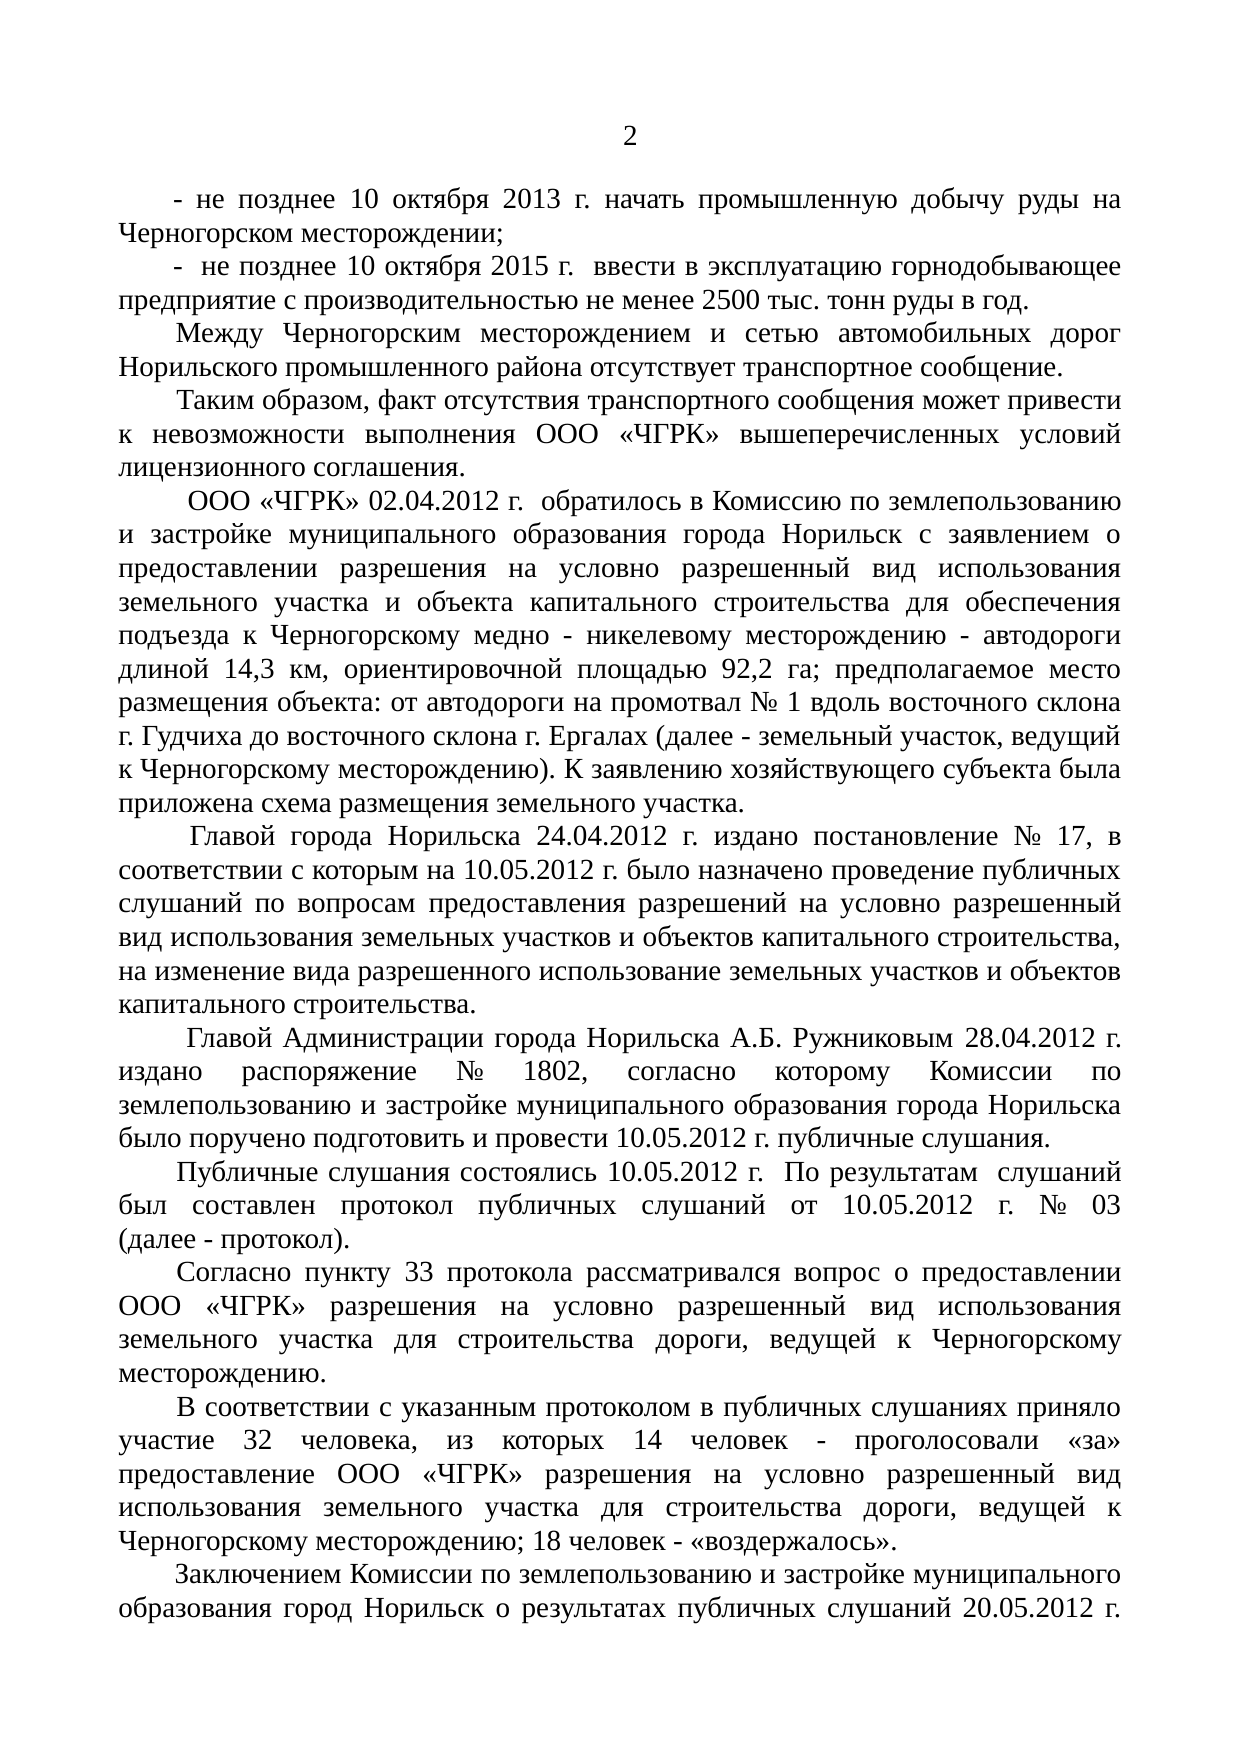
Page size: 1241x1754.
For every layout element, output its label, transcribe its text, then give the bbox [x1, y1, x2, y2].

text Публичные слушания состоялись 10.05.2012 г. По результатам слушаний был составлен протокол публичных слушаний от 10.05.2012 г. № 03 (далее - протокол). [118, 1154, 1122, 1254]
text - не позднее 10 октября 2013 г. начать промышленную добычу руды на Черногорском месторождении; [118, 181, 1122, 248]
text Согласно пункту 33 протокола рассматривался вопрос о предоставлении ООО «ЧГРК» разрешения на условно разрешенный вид использования земельного участка для строительства дороги, ведущей к Черногорскому месторождению. [118, 1254, 1122, 1389]
text Главой города Норильска 24.04.2012 г. издано постановление № 17, в соответствии с которым на 10.05.2012 г. было назначено проведение публичных слушаний по вопросам предоставления разрешений на условно разрешенный вид использования земельных участков и объектов капитального строительства, на изменение вида разрешенного использование земельных участков и объектов капитального строительства. [118, 818, 1122, 1020]
text - не позднее 10 октября 2015 г. ввести в эксплуатацию горнодобывающее предприятие с производительностью не менее 2500 тыс. тонн руды в год. [118, 248, 1122, 315]
text Заключением Комиссии по землепользованию и застройке муниципального образования город Норильск о результатах публичных слушаний 20.05.2012 г. [118, 1556, 1122, 1623]
text Таким образом, факт отсутствия транспортного сообщения может привести к невозможности выполнения ООО «ЧГРК» вышеперечисленных условий лицензионного соглашения. [118, 382, 1122, 483]
text ООО «ЧГРК» 02.04.2012 г. обратилось в Комиссию по землепользованию и застройке муниципального образования города Норильск с заявлением о предоставлении разрешения на условно разрешенный вид использования земельного участка и объекта капитального строительства для обеспечения подъезда к Черногорскому медно - никелевому месторождению - автодороги длиной 14,3 км, ориентировочной площадью 92,2 га; предполагаемое место размещения объекта: от автодороги на промотвал № 1 вдоль восточного склона г. Гудчиха до восточного склона г. Ергалах (далее - земельный участок, ведущий к Черногорскому месторождению). К заявлению хозяйствующего субъекта была приложена схема размещения земельного участка. [118, 483, 1122, 818]
text В соответствии с указанным протоколом в публичных слушаниях приняло участие 32 человека, из которых 14 человек - проголосовали «за» предоставление ООО «ЧГРК» разрешения на условно разрешенный вид использования земельного участка для строительства дороги, ведущей к Черногорскому месторождению; 18 человек - «воздержалось». [118, 1389, 1122, 1556]
text Главой Администрации города Норильска А.Б. Ружниковым 28.04.2012 г. издано распоряжение № 1802, согласно которому Комиссии по землепользованию и застройке муниципального образования города Норильска было поручено подготовить и провести 10.05.2012 г. публичные слушания. [118, 1020, 1122, 1154]
text Между Черногорским месторождением и сетью автомобильных дорог Норильского промышленного района отсутствует транспортное сообщение. [118, 315, 1122, 382]
